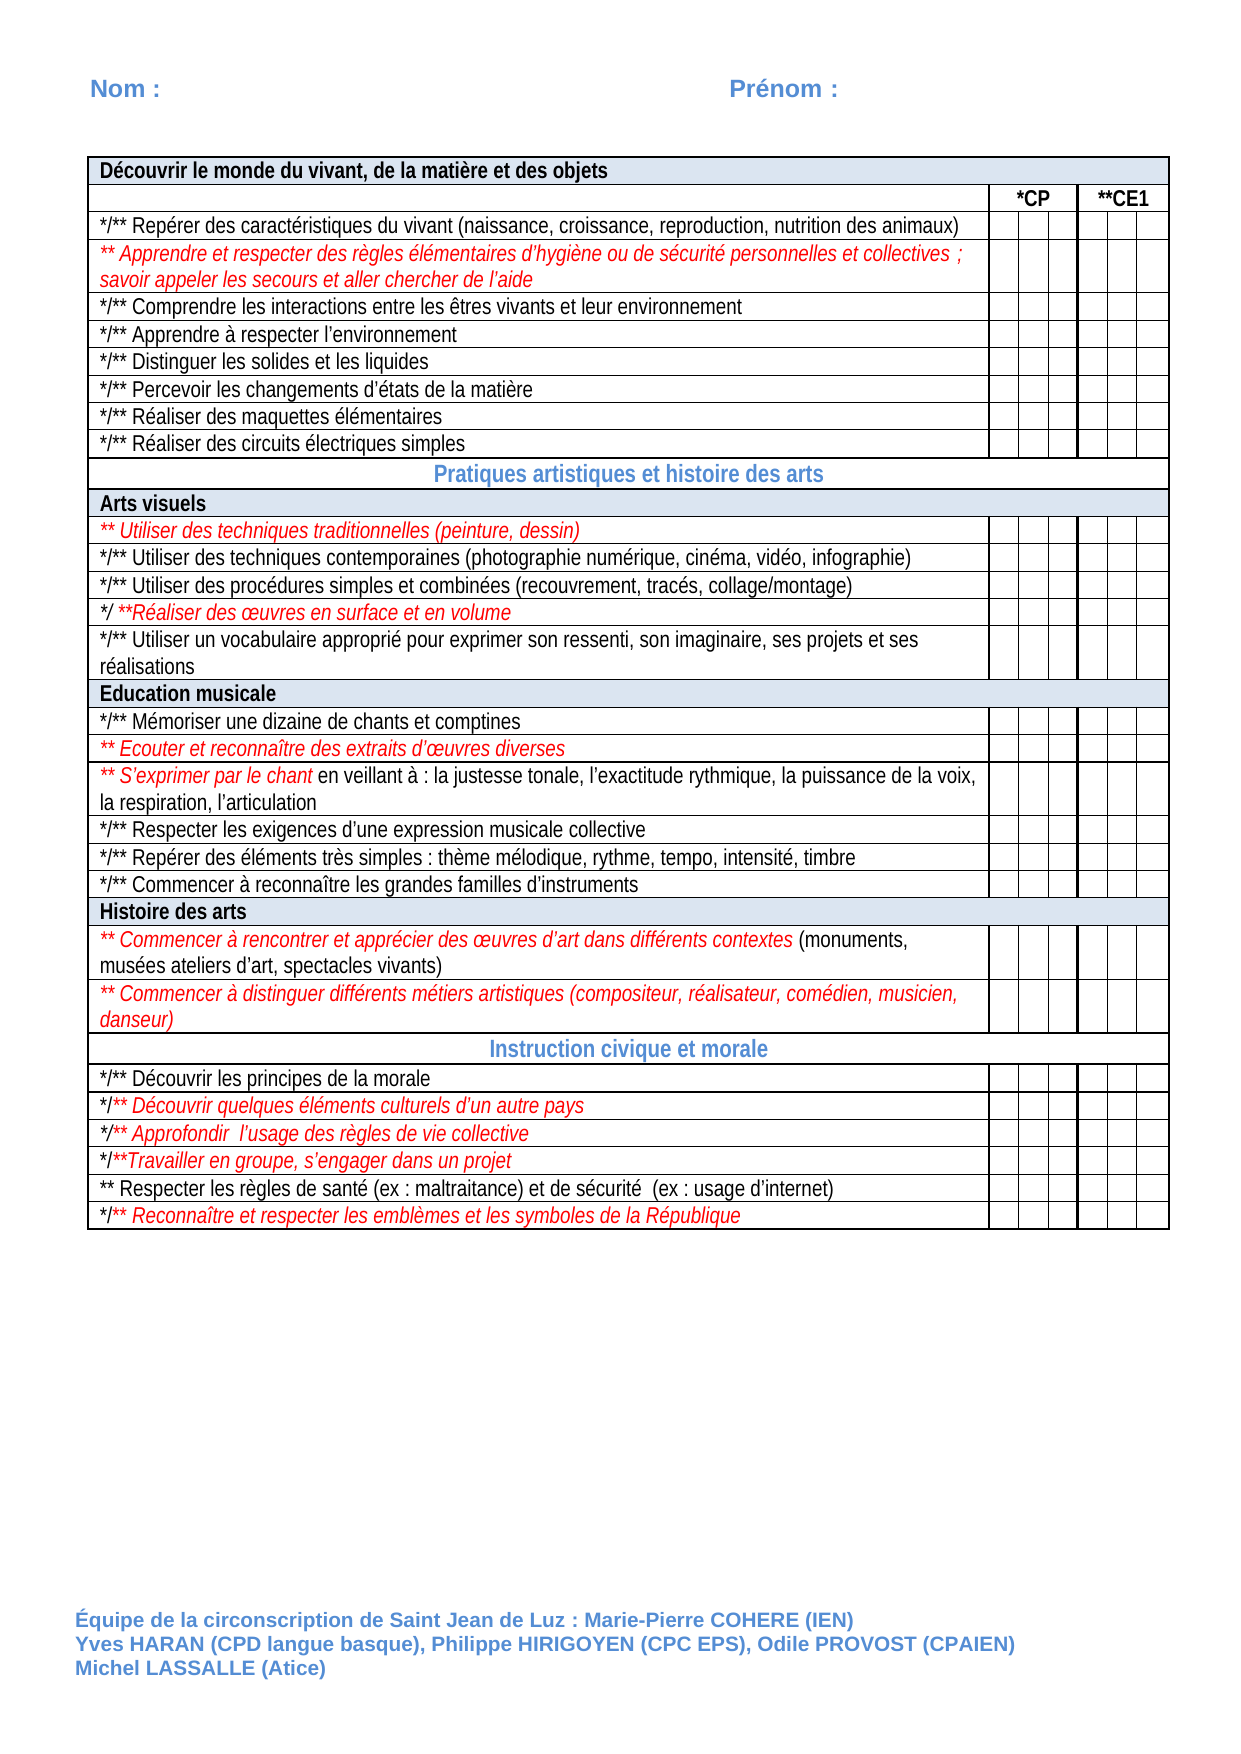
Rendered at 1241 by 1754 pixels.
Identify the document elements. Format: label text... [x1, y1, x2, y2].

table_cell [990, 544, 1018, 571]
table_cell [1019, 212, 1048, 238]
table_cell [1079, 348, 1107, 374]
table_cell [1049, 321, 1076, 347]
table_cell [1137, 816, 1168, 842]
table_cell [1049, 626, 1076, 679]
table_cell [1079, 544, 1107, 571]
table_cell [1108, 517, 1136, 543]
table_cell [1108, 626, 1136, 679]
table_cell [1108, 1175, 1136, 1201]
table_cell [1049, 403, 1076, 429]
table_cell */** Découvrir quelques éléments culturels d’un autre pays [89, 1093, 988, 1119]
table_cell [1019, 1093, 1048, 1119]
table_cell [990, 517, 1018, 543]
table_cell */** Mémoriser une dizaine de chants et comptines [89, 708, 988, 734]
table_cell [1137, 708, 1168, 734]
table_cell [1137, 212, 1168, 238]
table_cell [1108, 376, 1136, 402]
table_cell [1137, 844, 1168, 870]
table_cell [1019, 626, 1048, 679]
table_cell [1137, 1093, 1168, 1119]
table_cell [1049, 430, 1076, 457]
table_cell */** Distinguer les solides et les liquides [89, 348, 988, 374]
table_cell */** Réaliser des circuits électriques simples [89, 430, 988, 457]
table_cell [1108, 321, 1136, 347]
table_cell [1108, 763, 1136, 815]
table_cell [1137, 763, 1168, 815]
table_cell [1108, 544, 1136, 571]
table_cell [1137, 240, 1168, 292]
table_cell [1079, 1093, 1107, 1119]
table_cell [1079, 403, 1107, 429]
table_cell [990, 212, 1018, 238]
table_cell [1049, 1147, 1076, 1173]
table_cell [1108, 293, 1136, 320]
table_cell */** Respecter les exigences d’une expression musicale collective [89, 816, 988, 842]
table_cell [1108, 240, 1136, 292]
table_cell [1079, 626, 1107, 679]
table_cell */** Utiliser des procédures simples et combinées (recouvrement, tracés, collage/montage) [89, 572, 988, 598]
table_cell [1049, 1065, 1076, 1091]
table_cell [1079, 844, 1107, 870]
table_cell [1019, 735, 1048, 761]
table_cell [1019, 763, 1048, 815]
table_cell */** Utiliser des techniques contemporaines (photographie numérique, cinéma, vidéo, infographie) [89, 544, 988, 571]
table_cell [1137, 1120, 1168, 1146]
table_cell [1079, 599, 1107, 625]
table_cell [1079, 1147, 1107, 1173]
table_cell ** Commencer à rencontrer et apprécier des œuvres d’art dans différents contextes (monuments, musées ateliers d’art, spectacles vivants) [89, 926, 988, 978]
table_cell [1049, 1120, 1076, 1146]
table_cell [1079, 708, 1107, 734]
table_cell [89, 185, 988, 211]
table_cell [1137, 430, 1168, 457]
table_cell [990, 1065, 1018, 1091]
table_cell [1019, 980, 1048, 1032]
table_cell ** Ecouter et reconnaître des extraits d’œuvres diverses [89, 735, 988, 761]
table_cell [1019, 376, 1048, 402]
table_cell [1049, 376, 1076, 402]
table_cell [990, 980, 1018, 1032]
table_cell [1137, 599, 1168, 625]
table_cell [990, 735, 1018, 761]
table_cell [1019, 544, 1048, 571]
table_cell [1108, 348, 1136, 374]
table_cell [1019, 321, 1048, 347]
table_cell [990, 1202, 1018, 1228]
table_cell **CE1 [1079, 185, 1168, 211]
table_cell [1108, 403, 1136, 429]
table_cell [1137, 626, 1168, 679]
table_cell [1019, 708, 1048, 734]
table_cell [990, 1175, 1018, 1201]
table_cell [1079, 1202, 1107, 1228]
table_cell [1019, 844, 1048, 870]
table_cell ** Utiliser des techniques traditionnelles (peinture, dessin) [89, 517, 988, 543]
table_cell [990, 430, 1018, 457]
table_cell [1137, 1147, 1168, 1173]
table_cell [1079, 212, 1107, 238]
table_cell [990, 376, 1018, 402]
table_cell [1108, 735, 1136, 761]
table_cell */** Repérer des caractéristiques du vivant (naissance, croissance, reproduction, nutrition des animaux) [89, 212, 988, 238]
table_cell [1079, 376, 1107, 402]
table_cell [1108, 871, 1136, 897]
table_cell [1019, 1120, 1048, 1146]
table_cell [1137, 1175, 1168, 1201]
table_header Découvrir le monde du vivant, de la matière et des objets [89, 158, 1168, 184]
table_cell [1049, 348, 1076, 374]
table_cell [1079, 572, 1107, 598]
table_cell [1019, 1147, 1048, 1173]
table_cell [1079, 517, 1107, 543]
table_cell [1049, 763, 1076, 815]
table_cell [1049, 816, 1076, 842]
table_cell [1049, 240, 1076, 292]
table_cell [1049, 708, 1076, 734]
table_cell [990, 240, 1018, 292]
table_cell [1019, 599, 1048, 625]
table_cell [1079, 926, 1107, 978]
table_cell [1108, 1202, 1136, 1228]
table_cell [990, 321, 1018, 347]
table_cell [1019, 403, 1048, 429]
table_cell [990, 1120, 1018, 1146]
table_cell [1049, 1093, 1076, 1119]
table_cell [1108, 926, 1136, 978]
table_cell Education musicale [89, 680, 1168, 707]
table_cell [1108, 980, 1136, 1032]
table_cell [1049, 212, 1076, 238]
table_cell ** Commencer à distinguer différents métiers artistiques (compositeur, réalisateur, comédien, musicien, danseur) [89, 980, 988, 1032]
table_cell [1019, 926, 1048, 978]
table_cell ** S’exprimer par le chant en veillant à : la justesse tonale, l’exactitude rythmique, la puissance de la voix, la respiration, l’articulation [89, 763, 988, 815]
table_cell [1049, 517, 1076, 543]
table_cell [1019, 430, 1048, 457]
table_cell [990, 572, 1018, 598]
table_cell [1049, 871, 1076, 897]
table_cell [1137, 376, 1168, 402]
table_cell [1019, 572, 1048, 598]
table_cell [1019, 816, 1048, 842]
table_cell */** Approfondir l’usage des règles de vie collective [89, 1120, 988, 1146]
table_cell ** Apprendre et respecter des règles élémentaires d’hygiène ou de sécurité personnelles et collectives ; savoir appeler les secours et aller chercher de l’aide [89, 240, 988, 292]
table_cell [1079, 871, 1107, 897]
table_cell [1079, 321, 1107, 347]
table_cell [1049, 844, 1076, 870]
table_cell [1137, 871, 1168, 897]
table_cell ** Respecter les règles de santé (ex : maltraitance) et de sécurité (ex : usage d’internet) [89, 1175, 988, 1201]
table_cell [1049, 599, 1076, 625]
table_cell */** Repérer des éléments très simples : thème mélodique, rythme, tempo, intensité, timbre [89, 844, 988, 870]
table_cell [990, 816, 1018, 842]
table_cell [1137, 517, 1168, 543]
table_cell [1019, 1202, 1048, 1228]
table_cell [1108, 572, 1136, 598]
table_cell Pratiques artistiques et histoire des arts [89, 459, 1168, 487]
table_cell [1137, 1202, 1168, 1228]
table_cell [1108, 599, 1136, 625]
table_cell [1108, 430, 1136, 457]
table_cell [1049, 1202, 1076, 1228]
table_cell *CP [990, 185, 1076, 211]
table_cell [1137, 1065, 1168, 1091]
table_cell [990, 626, 1018, 679]
table_cell [990, 1147, 1018, 1173]
table_cell [990, 844, 1018, 870]
table_cell [990, 871, 1018, 897]
table_cell [1137, 348, 1168, 374]
table_cell [1019, 1065, 1048, 1091]
table_cell [1137, 980, 1168, 1032]
table_cell */** Réaliser des maquettes élémentaires [89, 403, 988, 429]
table_cell [1108, 708, 1136, 734]
table_cell [1137, 544, 1168, 571]
table_cell */** Percevoir les changements d’états de la matière [89, 376, 988, 402]
table_cell */** Apprendre à respecter l’environnement [89, 321, 988, 347]
table_cell [1079, 1120, 1107, 1146]
table_cell [1049, 735, 1076, 761]
table_cell [1049, 544, 1076, 571]
table_cell [1079, 1175, 1107, 1201]
table_cell [1019, 1175, 1048, 1201]
table_cell [990, 599, 1018, 625]
table_cell [1079, 816, 1107, 842]
table_cell [1108, 212, 1136, 238]
table_cell [1108, 1093, 1136, 1119]
table_cell [1108, 1065, 1136, 1091]
table_cell [1137, 926, 1168, 978]
table_cell */** Commencer à reconnaître les grandes familles d’instruments [89, 871, 988, 897]
table_cell [1137, 403, 1168, 429]
table_cell [1108, 1120, 1136, 1146]
table_cell [1019, 293, 1048, 320]
table_cell [1019, 871, 1048, 897]
table_cell */** Comprendre les interactions entre les êtres vivants et leur environnement [89, 293, 988, 320]
table_cell */** Découvrir les principes de la morale [89, 1065, 988, 1091]
table_cell [1049, 1175, 1076, 1201]
table_cell [1079, 735, 1107, 761]
table_cell */ **Réaliser des œuvres en surface et en volume [89, 599, 988, 625]
table_cell Arts visuels [89, 490, 1168, 516]
table_cell [1079, 1065, 1107, 1091]
table_cell [1049, 572, 1076, 598]
table_cell [990, 763, 1018, 815]
table_cell [1137, 735, 1168, 761]
table_cell [990, 403, 1018, 429]
table_cell Histoire des arts [89, 898, 1168, 925]
table_cell */** Utiliser un vocabulaire approprié pour exprimer son ressenti, son imaginaire, ses projets et ses réalisations [89, 626, 988, 679]
table_cell [1079, 430, 1107, 457]
table_cell [1079, 980, 1107, 1032]
table_cell */** Reconnaître et respecter les emblèmes et les symboles de la République [89, 1202, 988, 1228]
table_cell [990, 348, 1018, 374]
table_cell [1137, 321, 1168, 347]
table_cell [1079, 240, 1107, 292]
table_cell [990, 708, 1018, 734]
table_cell [1019, 348, 1048, 374]
table_cell */**Travailler en groupe, s’engager dans un projet [89, 1147, 988, 1173]
table_cell [1019, 240, 1048, 292]
table_cell [1137, 572, 1168, 598]
table_cell [1108, 1147, 1136, 1173]
table_cell [990, 1093, 1018, 1119]
table_cell Instruction civique et morale [89, 1034, 1168, 1063]
table_cell [990, 926, 1018, 978]
table_cell [1108, 844, 1136, 870]
table_cell [1049, 926, 1076, 978]
table_cell [1137, 293, 1168, 320]
table_cell [1079, 293, 1107, 320]
table_cell [1049, 293, 1076, 320]
table_cell [1079, 763, 1107, 815]
table_cell [1019, 517, 1048, 543]
table_cell [1049, 980, 1076, 1032]
table_cell [1108, 816, 1136, 842]
table_cell [990, 293, 1018, 320]
